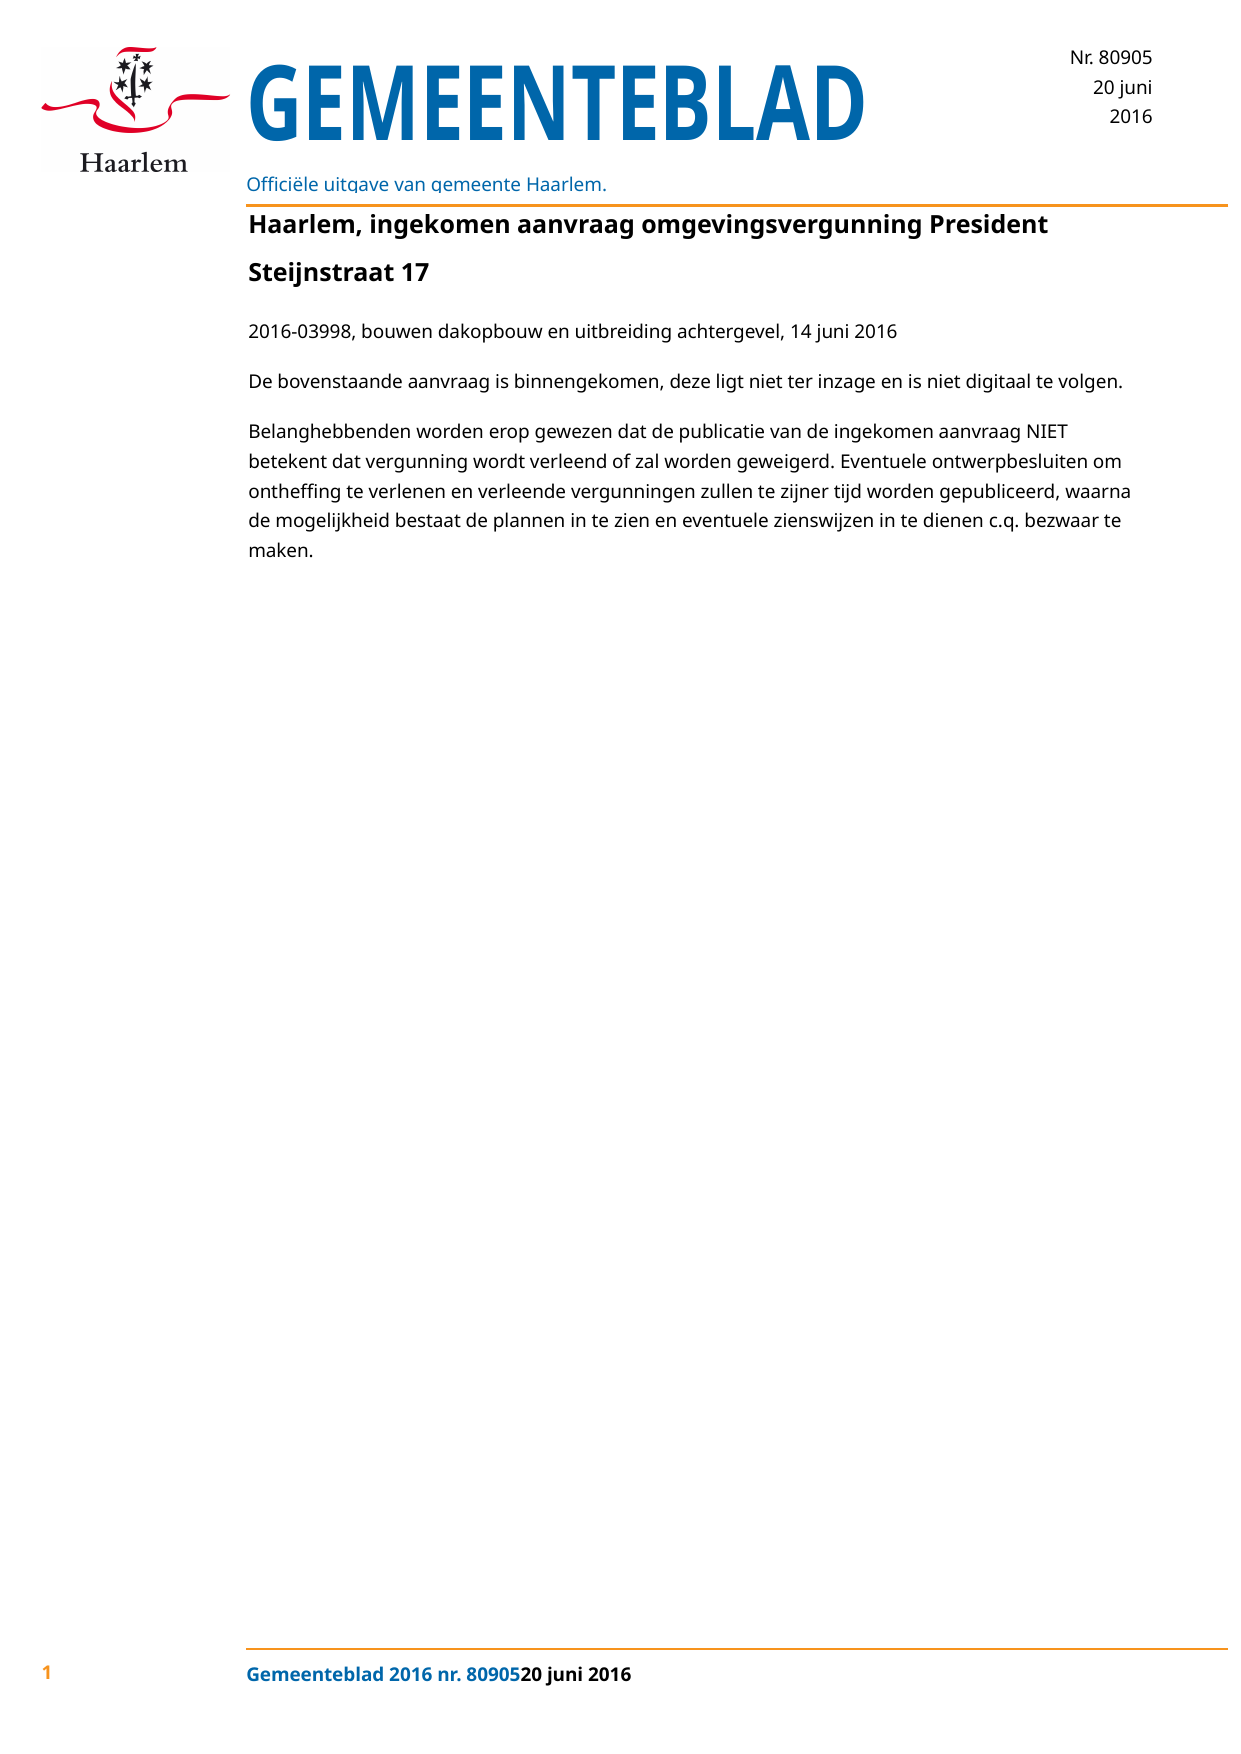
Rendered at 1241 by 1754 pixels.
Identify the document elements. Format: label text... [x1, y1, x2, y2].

text Belanghebbenden worden erop gewezen dat de publicatie van de ingekomen aanvraag NIET betekent dat vergunning wordt verleend of zal worden geweigerd. Eventuele ontwerpbesluiten om ontheffing te verlenen en verleende vergunningen zullen te zijner tijd worden gepubliceerd, waarna de mogelijkheid bestaat de plannen in te zien en eventuele zienswijzen in te dienen c.q. bezwaar te maken. [248, 419, 1152, 563]
picture [41, 47, 231, 172]
text 2016-03998, bouwen dakopbouw en uitbreiding achtergevel, 14 juni 2016 [248, 318, 1152, 344]
text De bovenstaande aanvraag is binnengekomen, deze ligt niet ter inzage en is niet digitaal te volgen. [248, 368, 1152, 394]
text Haarlem, ingekomen aanvraag omgevingsvergunning President Steijnstraat 17 [248, 207, 1152, 288]
